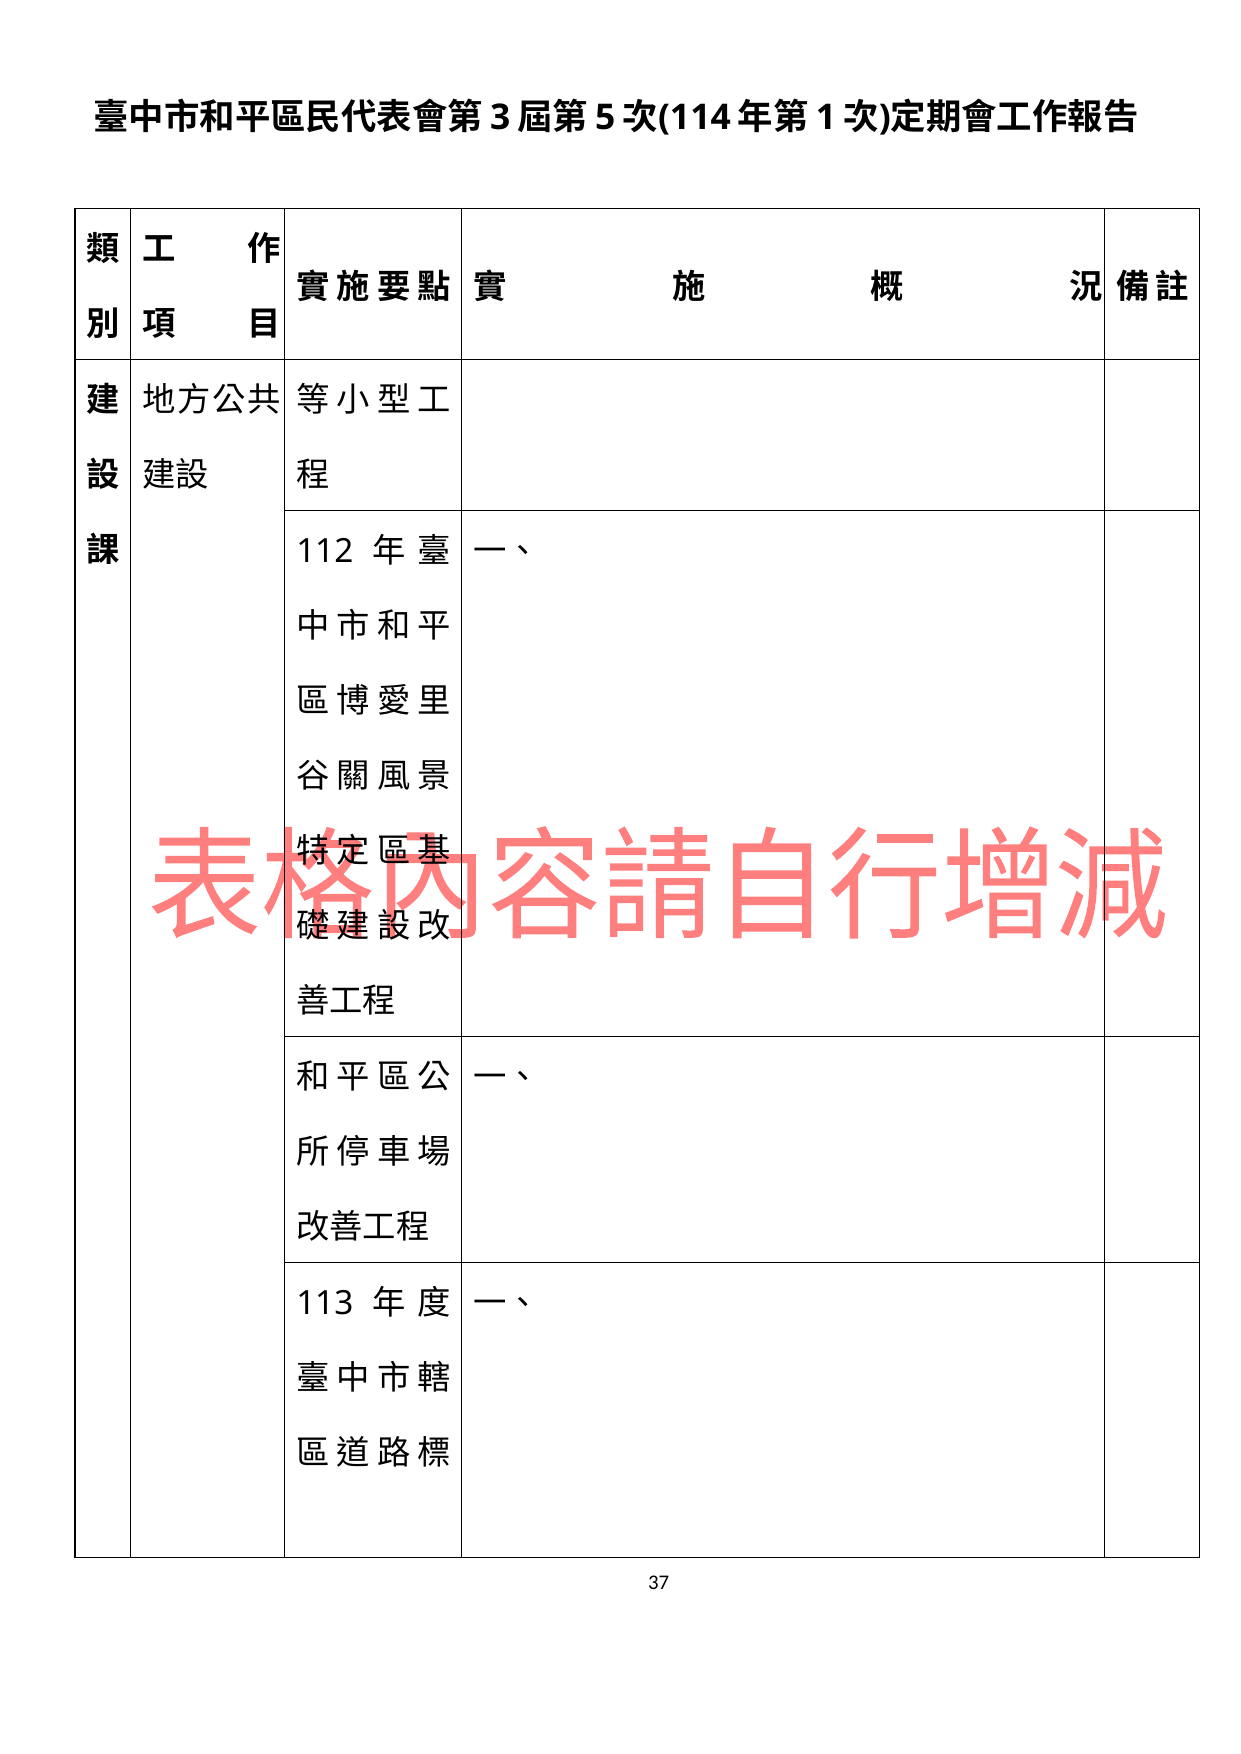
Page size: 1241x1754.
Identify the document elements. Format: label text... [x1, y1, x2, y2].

table_cell [1105, 1263, 1199, 1557]
table_cell [462, 1037, 1104, 1262]
table_cell 112年臺中市和平區博愛里谷關風景特定區基礎建設改善工程 [285, 511, 461, 1036]
table_cell 等小型工程 [285, 360, 461, 510]
table_cell [462, 360, 1104, 510]
table_header 實施概況 [462, 209, 1104, 359]
table_header 備註 [1105, 209, 1199, 359]
table_cell 和平區公所停車場改善工程 [285, 1037, 461, 1262]
table_header 類別 [76, 209, 130, 359]
table_header 實施要點 [285, 209, 461, 359]
table_cell [1105, 360, 1199, 510]
table_cell [1105, 511, 1199, 1036]
table_cell 113年度臺中市轄區道路標 [285, 1263, 461, 1557]
table_cell [1105, 1037, 1199, 1262]
table_cell [462, 1263, 1104, 1557]
table_header 工作 項目 [131, 209, 284, 359]
table_cell [462, 511, 1104, 1036]
